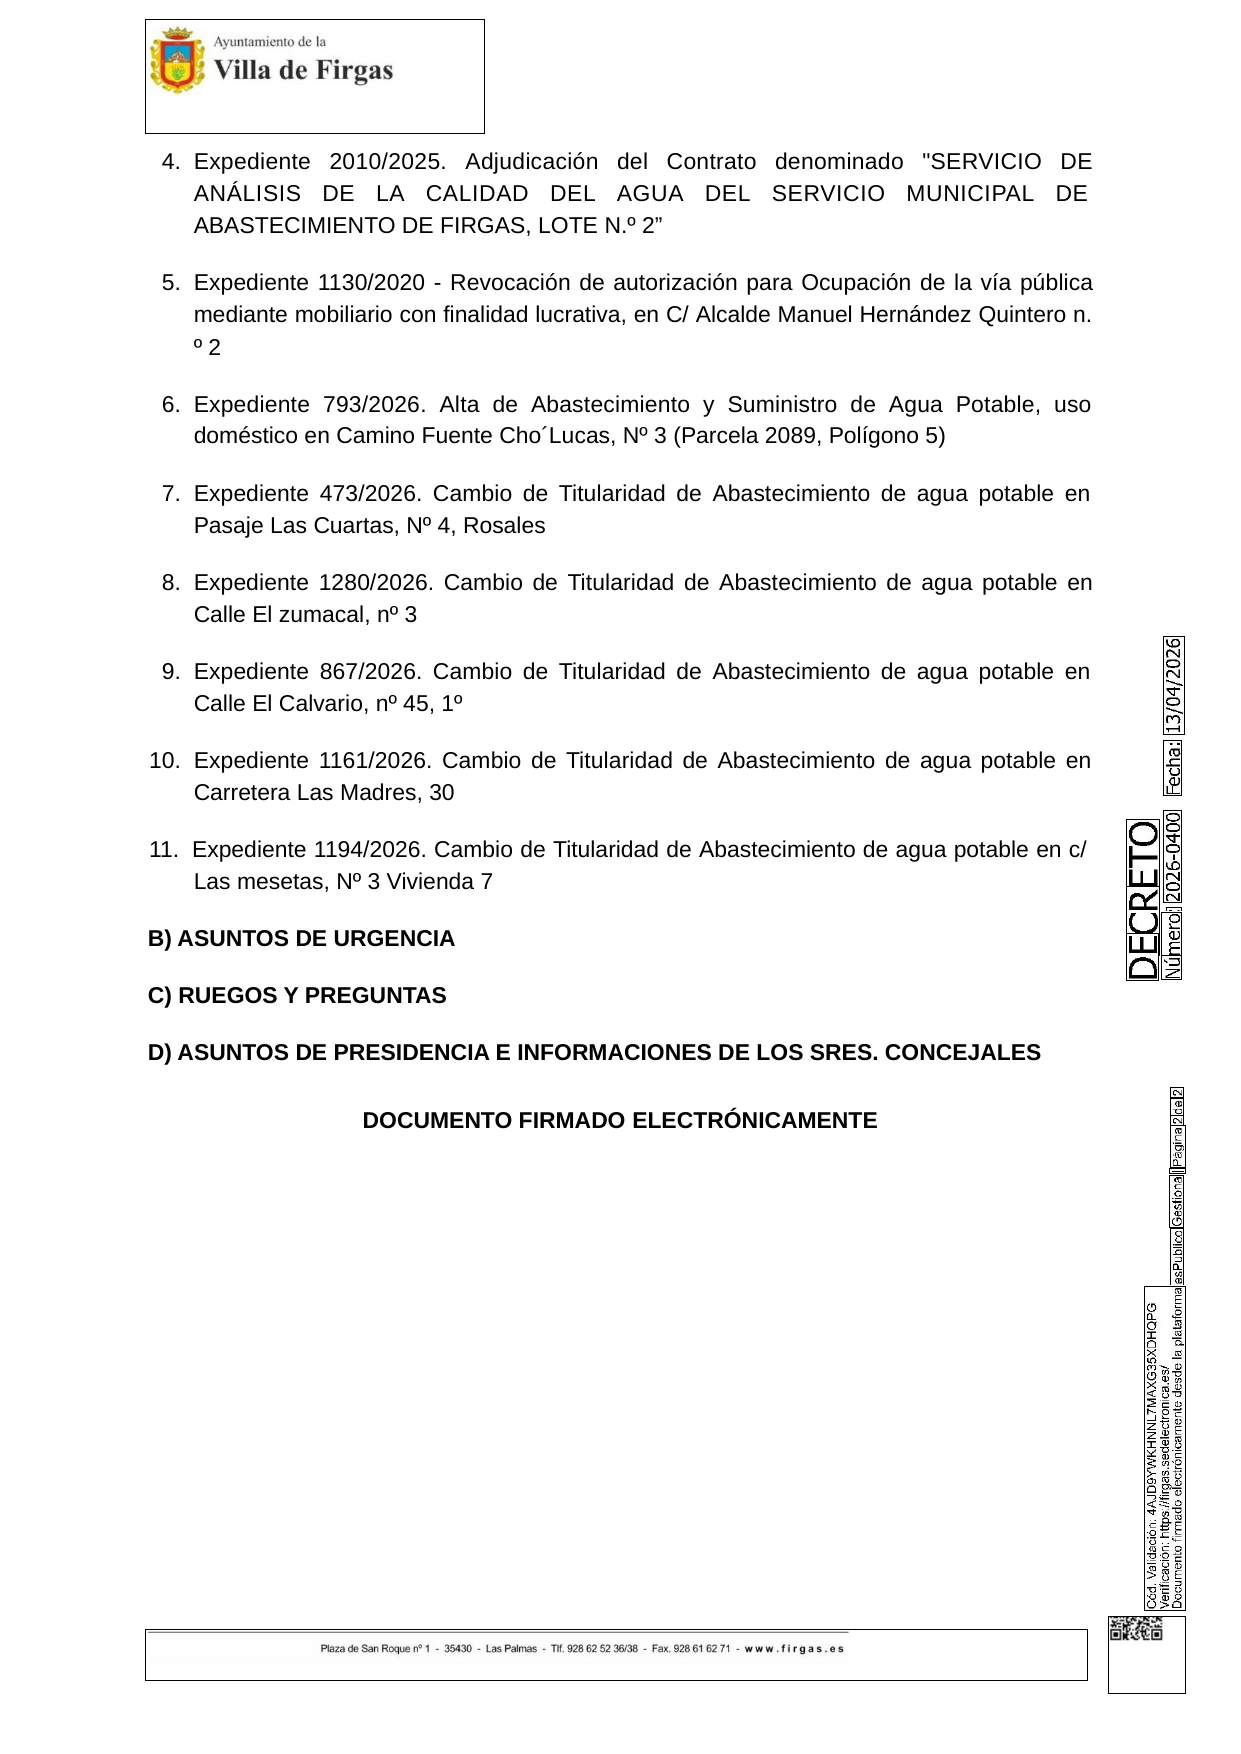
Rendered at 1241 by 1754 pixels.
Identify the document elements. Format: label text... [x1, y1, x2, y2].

text . Expediente 2010/2025. Adjudicación del Contrato denominado "SERVICIO DE [174, 149, 1117, 175]
picture [1145, 1287, 1185, 1610]
text Carretera Las Madres, 30 [193, 780, 1116, 806]
picture [1162, 956, 1181, 979]
picture [1171, 1099, 1183, 1115]
text mediante mobiliario con finalidad lucrativa, en C/ Alcalde Manuel Hernández Quintero n. [193, 302, 1116, 328]
text . Expediente 1280/2026. Cambio de Titularidad de Abastecimiento de agua potable en [174, 570, 1116, 595]
picture [1164, 741, 1181, 795]
text Pasaje Las Cuartas, Nº 4, Rosales [193, 513, 1117, 538]
text 10. Expediente 1161/2026. Cambio de Titularidad de Abastecimiento de agua potable en [149, 748, 1116, 773]
picture [1164, 637, 1184, 734]
text º 2 [193, 334, 1116, 360]
picture [1127, 887, 1159, 933]
text 5. Expediente 1130/2020 - Revocación de autorización para Ocupación de la vía pública [162, 270, 1116, 296]
text 9 [162, 659, 174, 684]
text 7 [162, 481, 174, 506]
text 4 [162, 149, 174, 175]
text 11. Expediente 1194/2026. Cambio de Titularidad de Abastecimiento de agua potable en c/ [149, 837, 1117, 862]
picture [146, 20, 484, 133]
picture [1109, 1617, 1185, 1693]
text . Expediente 473/2026. Cambio de Titularidad de Abastecimiento de agua potable en [174, 481, 1117, 506]
picture [1170, 1169, 1185, 1173]
text 6 [162, 392, 174, 417]
picture [1162, 913, 1181, 955]
text Calle El zumacal, nº 3 [193, 602, 1116, 627]
picture [146, 1630, 1087, 1680]
text . Expediente 867/2026. Cambio de Titularidad de Abastecimiento de agua potable en [174, 659, 1117, 684]
picture [1171, 1088, 1183, 1097]
text ANÁLISIS DE LA CALIDAD DEL AGUA DEL SERVICIO MUNICIPAL DE [193, 181, 1117, 207]
picture [1171, 1116, 1183, 1125]
text . Expediente 793/2026. Alta de Abastecimiento y Suministro de Agua Potable, uso [174, 392, 1117, 417]
text Calle El Calvario, nº 45, 1º [193, 691, 1117, 716]
picture [1161, 908, 1182, 912]
text DOCUMENTO FIRMADO ELECTRÓNICAMENTE [362, 1108, 902, 1133]
picture [1164, 811, 1181, 902]
picture [1127, 820, 1159, 886]
text ABASTECIMIENTO DE FIRGAS, LOTE N.º 2” [193, 213, 1117, 239]
text 8 [162, 570, 174, 595]
text D) ASUNTOS DE PRESIDENCIA E INFORMACIONES DE LOS SRES. CONCEJALES [148, 1040, 1068, 1066]
text C) RUEGOS Y PREGUNTAS [148, 983, 474, 1008]
text Las mesetas, Nº 3 Vivienda 7 [193, 869, 1117, 894]
picture [1127, 934, 1158, 980]
picture [1170, 1176, 1183, 1227]
text doméstico en Camino Fuente Cho´Lucas, Nº 3 (Parcela 2089, Polígono 5) [193, 423, 970, 449]
picture [1171, 1126, 1185, 1167]
picture [1144, 1229, 1186, 1286]
text B) ASUNTOS DE URGENCIA [148, 926, 482, 951]
